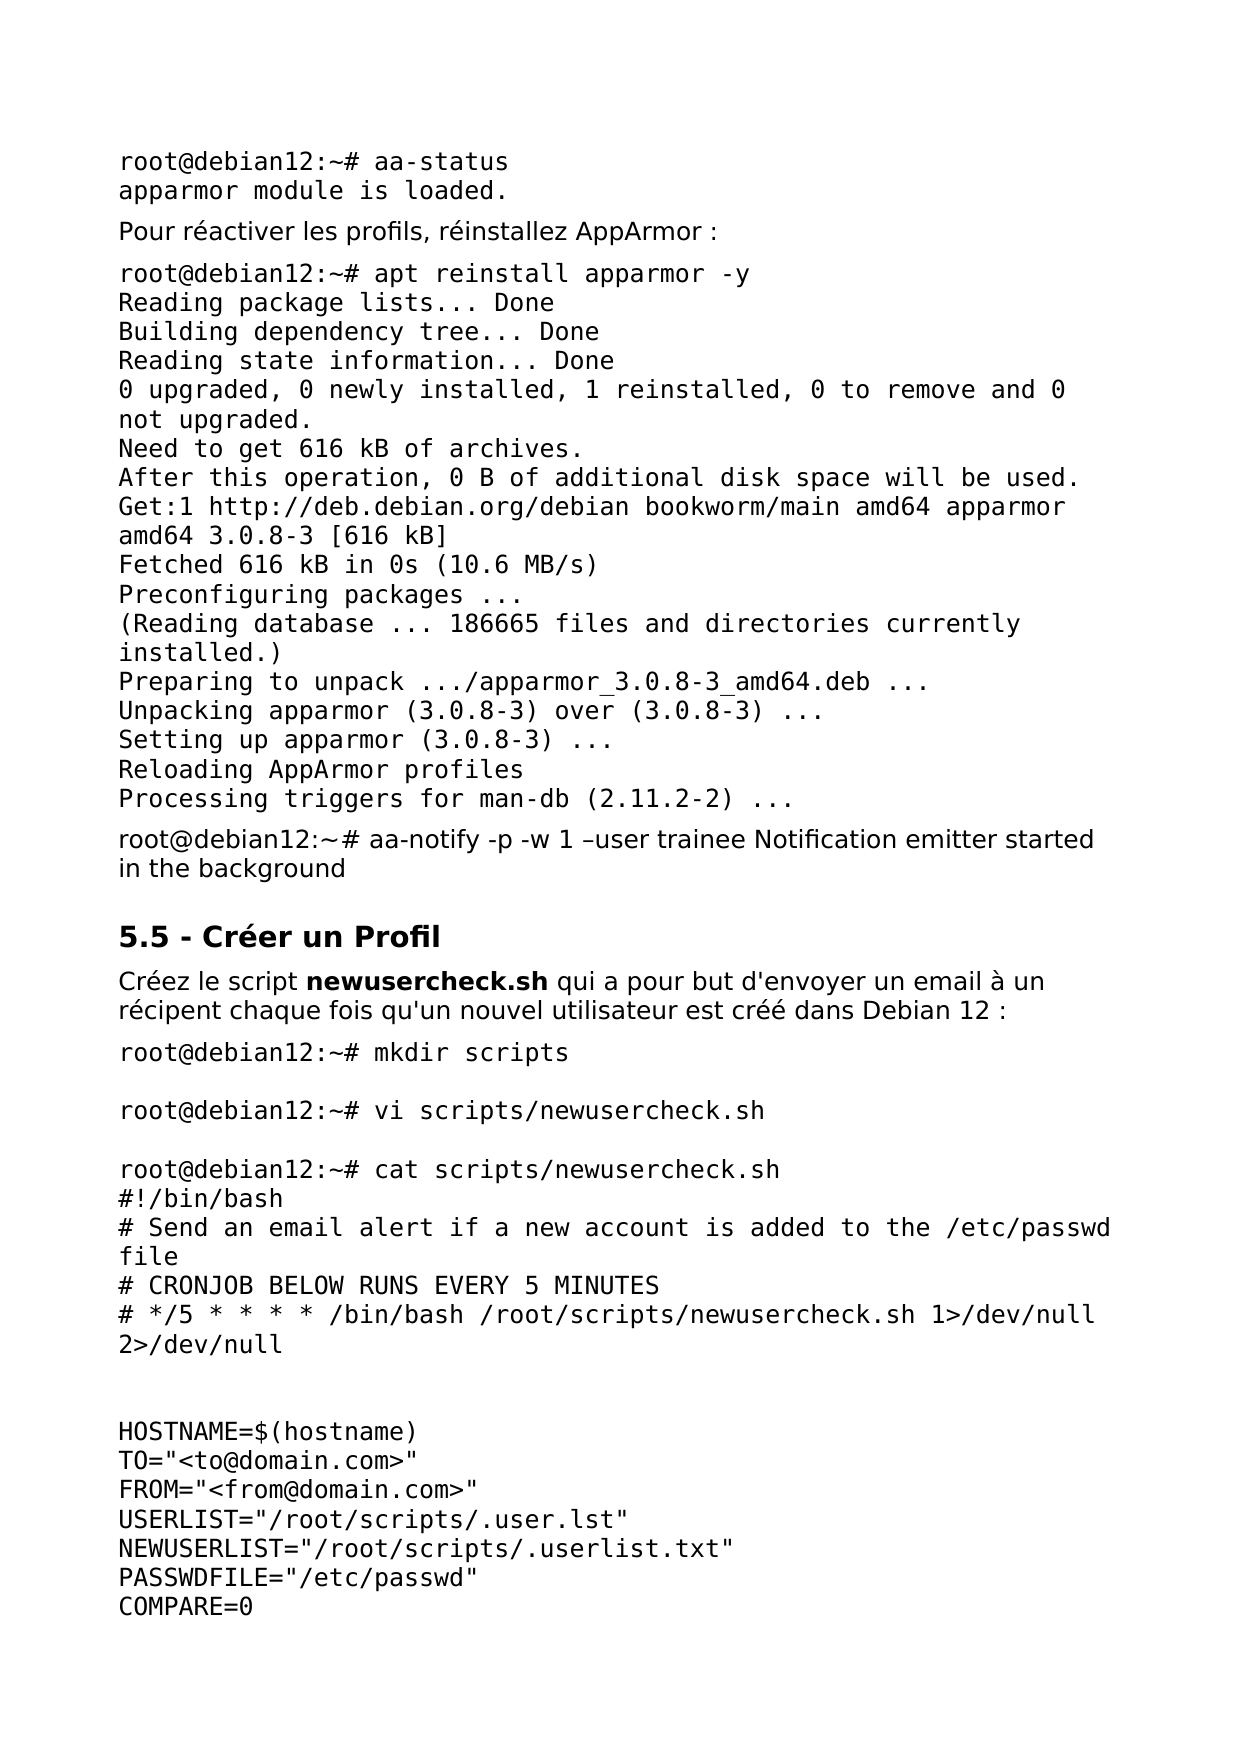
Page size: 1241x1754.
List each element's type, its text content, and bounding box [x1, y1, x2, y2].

subtitle 5.5 - Créer un Profil [118, 921, 1122, 955]
text root@debian12:~# mkdir scripts root@debian12:~# vi scripts/newusercheck.sh root@debian12:~# cat scripts/newusercheck.sh #!/bin/bash # Send an email alert if a new account is added to the /etc/passwd file # CRONJOB BELOW RUNS EVERY 5 MINUTES # */5 * * * * /bin/bash /root/scripts/newusercheck.sh 1>/dev/null 2>/dev/null HOSTNAME=$(hostname) TO="<to@domain.com>" FROM="<from@domain.com>" USERLIST="/root/scripts/.user.lst" NEWUSERLIST="/root/scripts/.userlist.txt" PASSWDFILE="/etc/passwd" COMPARE=0 [118, 1038, 1122, 1621]
text root@debian12:~# aa-notify -p -w 1 –user trainee Notification emitter started in the background [118, 825, 1122, 883]
text root@debian12:~# apt reinstall apparmor -y Reading package lists... Done Building dependency tree... Done Reading state information... Done 0 upgraded, 0 newly installed, 1 reinstalled, 0 to remove and 0 not upgraded. Need to get 616 kB of archives. After this operation, 0 B of additional disk space will be used. Get:1 http://deb.debian.org/debian bookworm/main amd64 apparmor amd64 3.0.8-3 [616 kB] Fetched 616 kB in 0s (10.6 MB/s) Preconfiguring packages ... (Reading database ... 186665 files and directories currently installed.) Preparing to unpack .../apparmor_3.0.8-3_amd64.deb ... Unpacking apparmor (3.0.8-3) over (3.0.8-3) ... Setting up apparmor (3.0.8-3) ... Reloading AppArmor profiles Processing triggers for man-db (2.11.2-2) ... [118, 259, 1122, 813]
text Créez le script newusercheck.sh qui a pour but d'envoyer un email à un récipent chaque fois qu'un nouvel utilisateur est créé dans Debian 12 : [118, 967, 1122, 1026]
text Pour réactiver les profils, réinstallez AppArmor : [118, 217, 1122, 247]
text root@debian12:~# aa-status apparmor module is loaded. [118, 118, 1122, 206]
